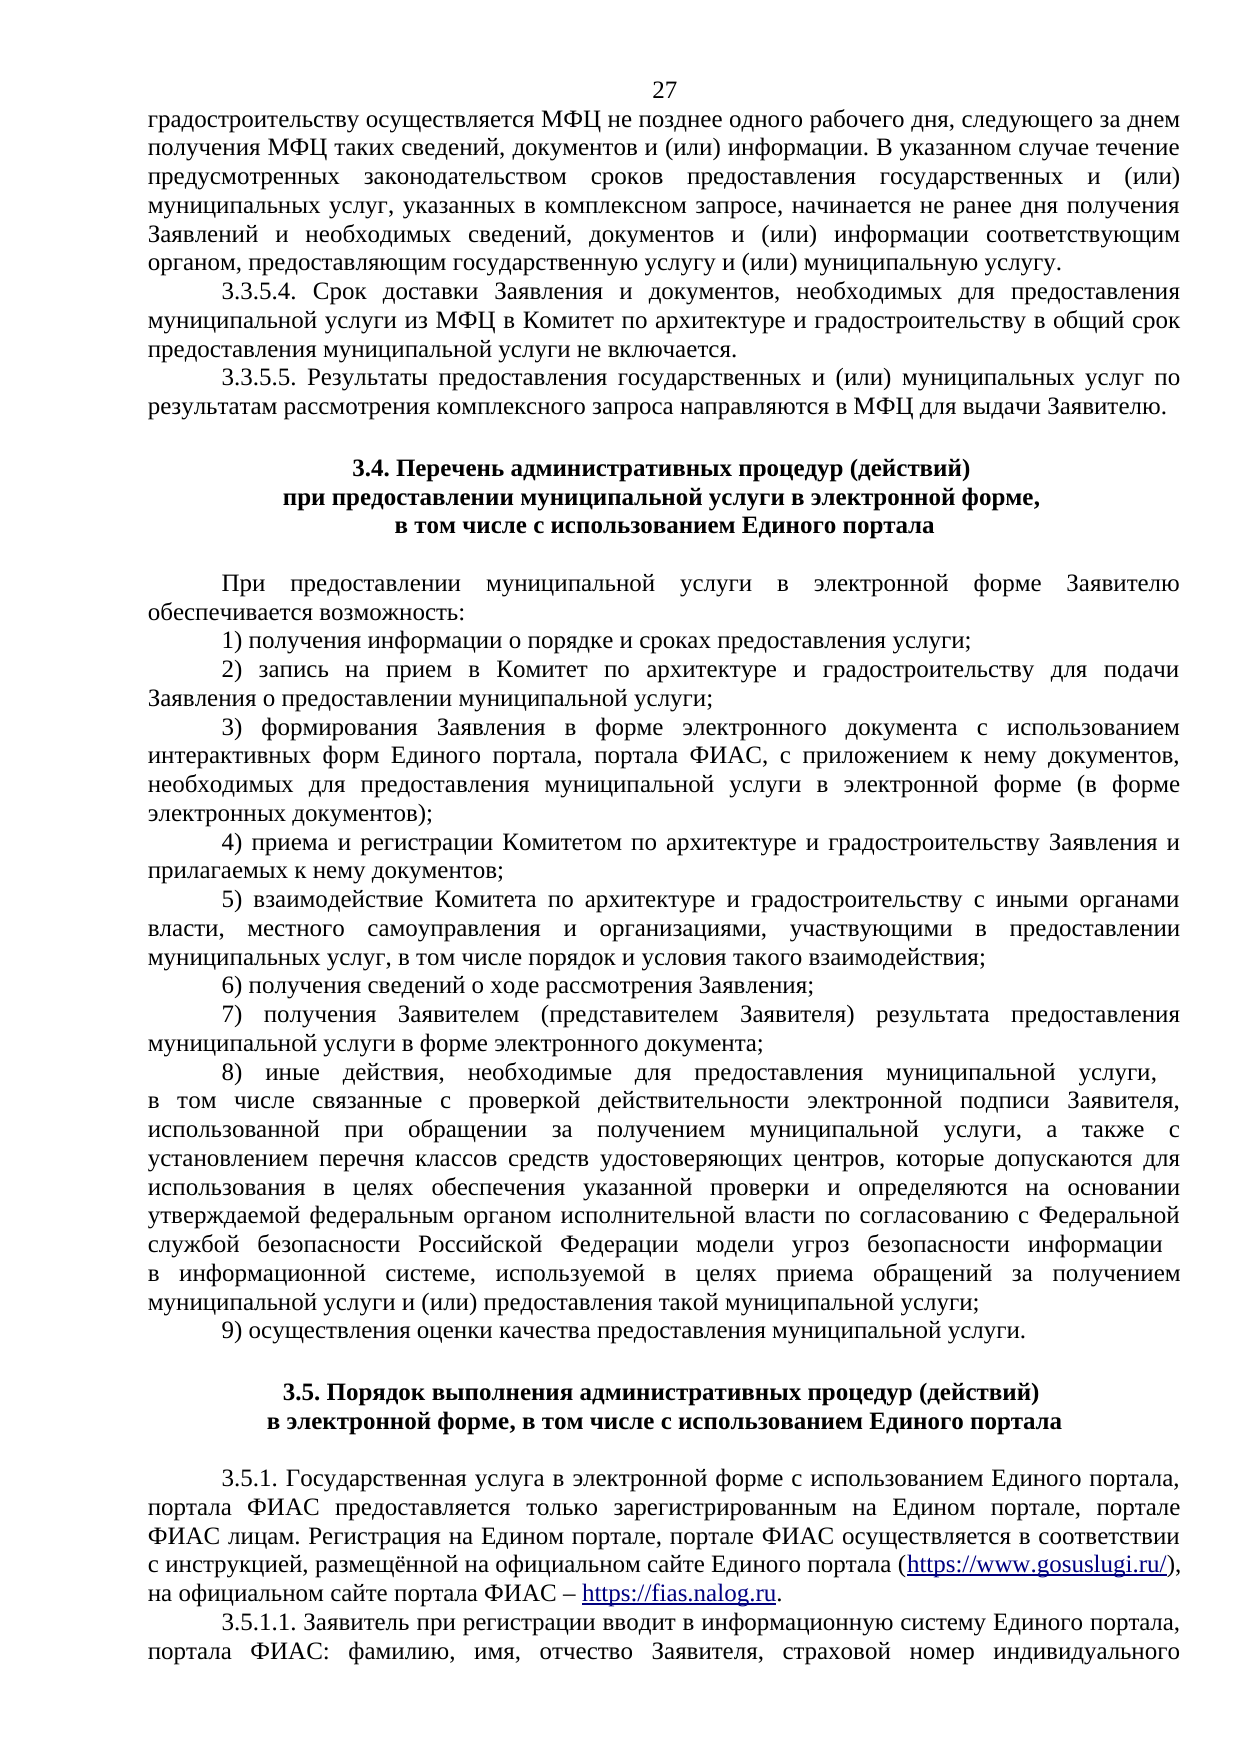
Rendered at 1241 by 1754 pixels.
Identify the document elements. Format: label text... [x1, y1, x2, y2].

text 3.5.1. Государственная услуга в электронной форме с использованием Единого портала, портала ФИАС предоставляется только зарегистрированным на Едином портале, портале ФИАС лицам. Регистрация на Едином портале, портале ФИАС осуществляется в соответствии с инструкцией, размещённой на официальном сайте Единого портала (https://www.gosuslugi.ru/), на официальном сайте портала ФИАС – https://fias.nalog.ru. [148, 1463, 1181, 1607]
text 5) взаимодействие Комитета по архитектуре и градостроительству с иными органами власти, местного самоуправления и организациями, участвующими в предоставлении муниципальных услуг, в том числе порядок и условия такого взаимодействия; [148, 884, 1181, 970]
text градостроительству осуществляется МФЦ не позднее одного рабочего дня, следующего за днем получения МФЦ таких сведений, документов и (или) информации. В указанном случае течение предусмотренных законодательством сроков предоставления государственных и (или) муниципальных услуг, указанных в комплексном запросе, начинается не ранее дня получения Заявлений и необходимых сведений, документов и (или) информации соответствующим органом, предоставляющим государственную услугу и (или) муниципальную услугу. [148, 104, 1181, 276]
text 4) приема и регистрации Комитетом по архитектуре и градостроительству Заявления и прилагаемых к нему документов; [148, 827, 1181, 884]
text 9) осуществления оценки качества предоставления муниципальной услуги. [148, 1315, 1181, 1344]
subtitle 3.4. Перечень административных процедур (действий) при предоставлении муниципальной услуги в электронной форме, в том числе с использованием Единого портала [148, 453, 1181, 539]
subtitle 3.5. Порядок выполнения административных процедур (действий) в электронной форме, в том числе с использованием Единого портала [148, 1377, 1181, 1434]
text 3.3.5.4. Срок доставки Заявления и документов, необходимых для предоставления муниципальной услуги из МФЦ в Комитет по архитектуре и градостроительству в общий срок предоставления муниципальной услуги не включается. [148, 276, 1181, 362]
text 3.5.1.1. Заявитель при регистрации вводит в информационную систему Единого портала, портала ФИАС: фамилию, имя, отчество Заявителя, страховой номер индивидуального [148, 1607, 1181, 1664]
text 7) получения Заявителем (представителем Заявителя) результата предоставления муниципальной услуги в форме электронного документа; [148, 999, 1181, 1057]
text При предоставлении муниципальной услуги в электронной форме Заявителю обеспечивается возможность: [148, 568, 1181, 625]
text 8) иные действия, необходимые для предоставления муниципальной услуги, в том числе связанные с проверкой действительности электронной подписи Заявителя, использованной при обращении за получением муниципальной услуги, а также с установлением перечня классов средств удостоверяющих центров, которые допускаются для использования в целях обеспечения указанной проверки и определяются на основании утверждаемой федеральным органом исполнительной власти по согласованию с Федеральной службой безопасности Российской Федерации модели угроз безопасности информации в информационной системе, используемой в целях приема обращений за получением муниципальной услуги и (или) предоставления такой муниципальной услуги; [148, 1057, 1181, 1315]
text 2) запись на прием в Комитет по архитектуре и градостроительству для подачи Заявления о предоставлении муниципальной услуги; [148, 654, 1181, 712]
text 1) получения информации о порядке и сроках предоставления услуги; [148, 625, 1181, 654]
text 3) формирования Заявления в форме электронного документа с использованием интерактивных форм Единого портала, портала ФИАС, с приложением к нему документов, необходимых для предоставления муниципальной услуги в электронной форме (в форме электронных документов); [148, 712, 1181, 827]
text 6) получения сведений о ходе рассмотрения Заявления; [148, 970, 1181, 999]
text 3.3.5.5. Результаты предоставления государственных и (или) муниципальных услуг по результатам рассмотрения комплексного запроса направляются в МФЦ для выдачи Заявителю. [148, 362, 1181, 420]
